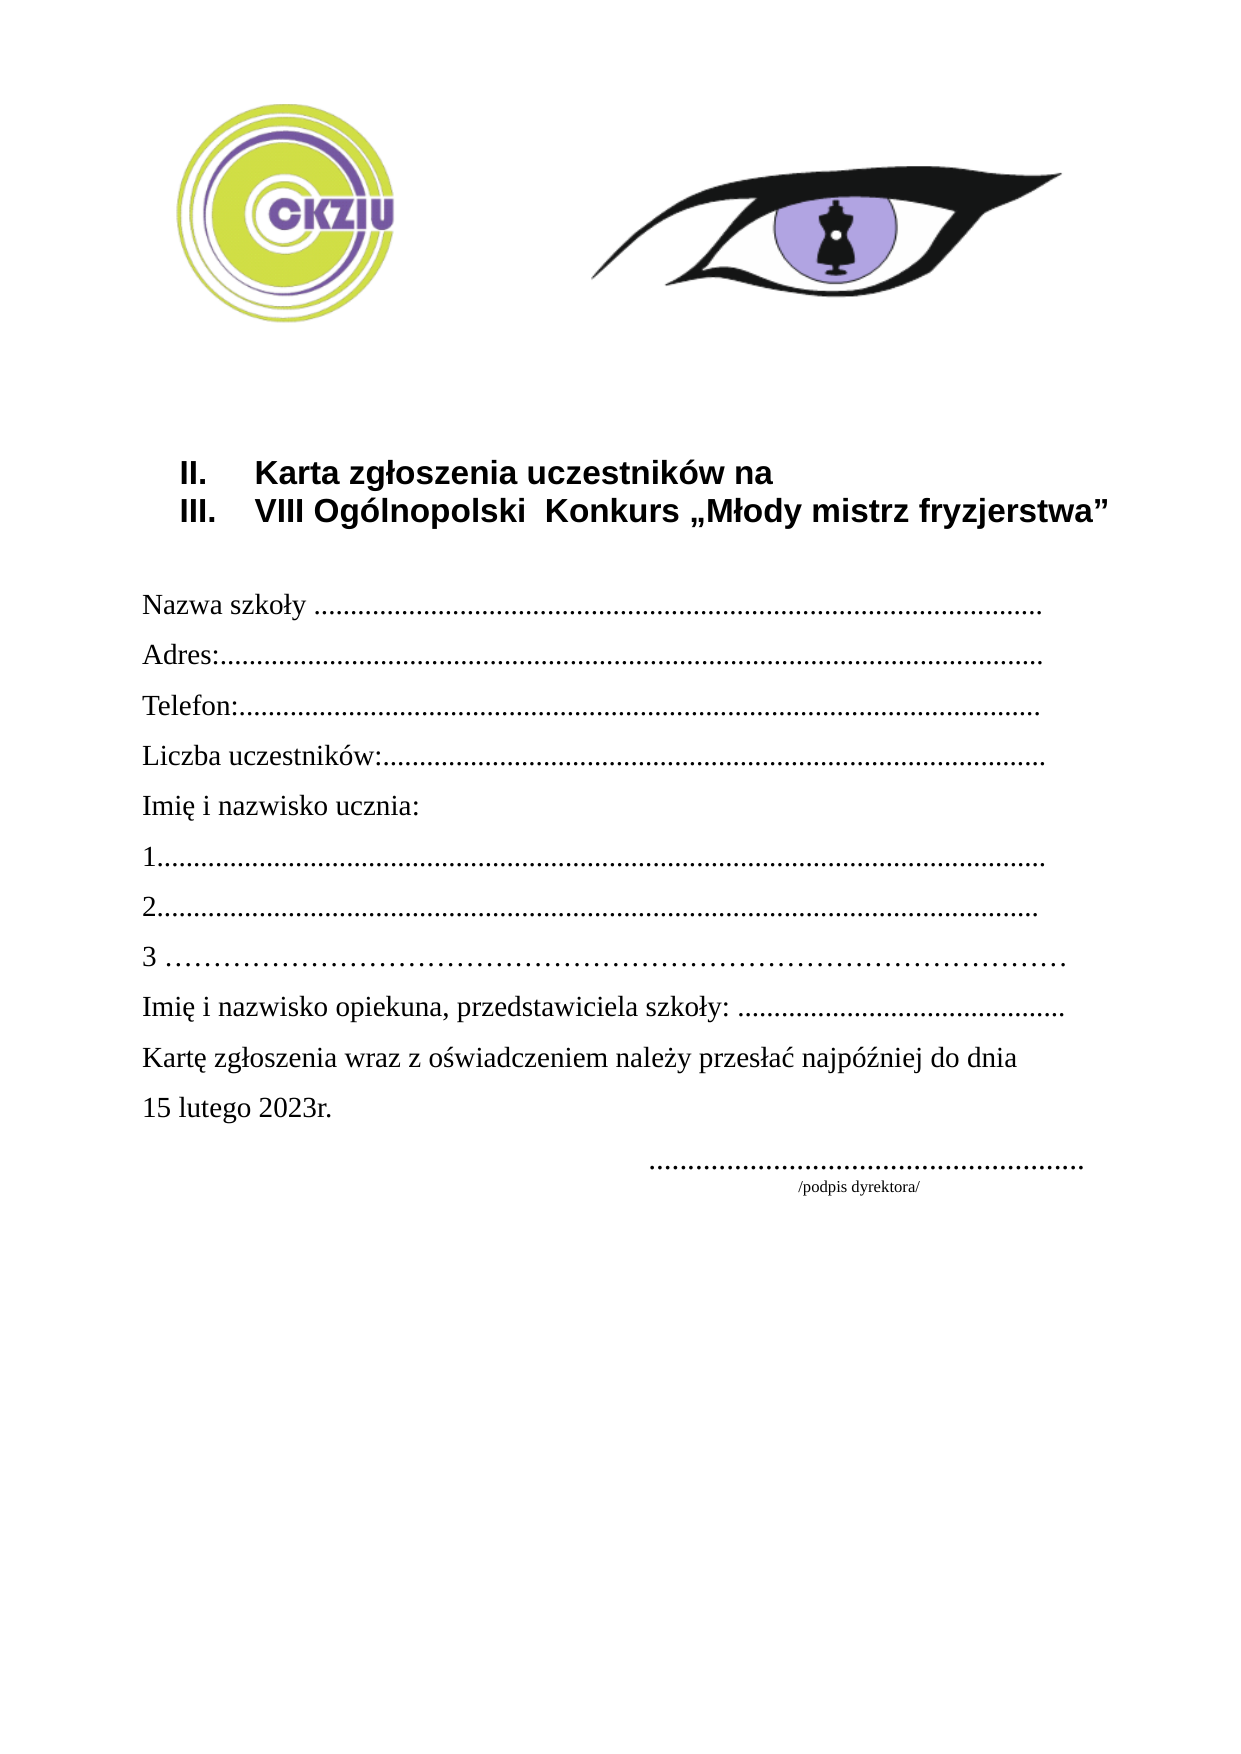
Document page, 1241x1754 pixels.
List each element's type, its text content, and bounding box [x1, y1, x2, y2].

text Liczba uczestników:........................................................................................... [142, 738, 1146, 772]
text 1.......................................................................................................................... [142, 839, 1146, 872]
subtitle Karta zgłoszenia uczestników na [179, 453, 1146, 491]
text 2......................................................................................................................... [142, 889, 1146, 922]
text Kartę zgłoszenia wraz z oświadczeniem należy przesłać najpóźniej do dnia [142, 1040, 1146, 1073]
text Imię i nazwisko ucznia: [142, 788, 1146, 822]
text 3 ………………………………………………………………………………… [142, 939, 1146, 973]
text /podpis dyrektora/ [142, 1176, 1146, 1196]
subtitle VIII Ogólnopolski Konkurs „Młody mistrz fryzjerstwa” [179, 491, 1146, 529]
text 15 lutego 2023r. [142, 1090, 1146, 1124]
text Imię i nazwisko opiekuna, przedstawiciela szkoły: ............................................. [142, 989, 1146, 1023]
text Nazwa szkoły .................................................................................................... [142, 587, 1146, 621]
text ........................................................ [142, 1141, 1146, 1176]
text Telefon:.............................................................................................................. [142, 688, 1146, 721]
text Adres:................................................................................................................. [142, 637, 1146, 671]
